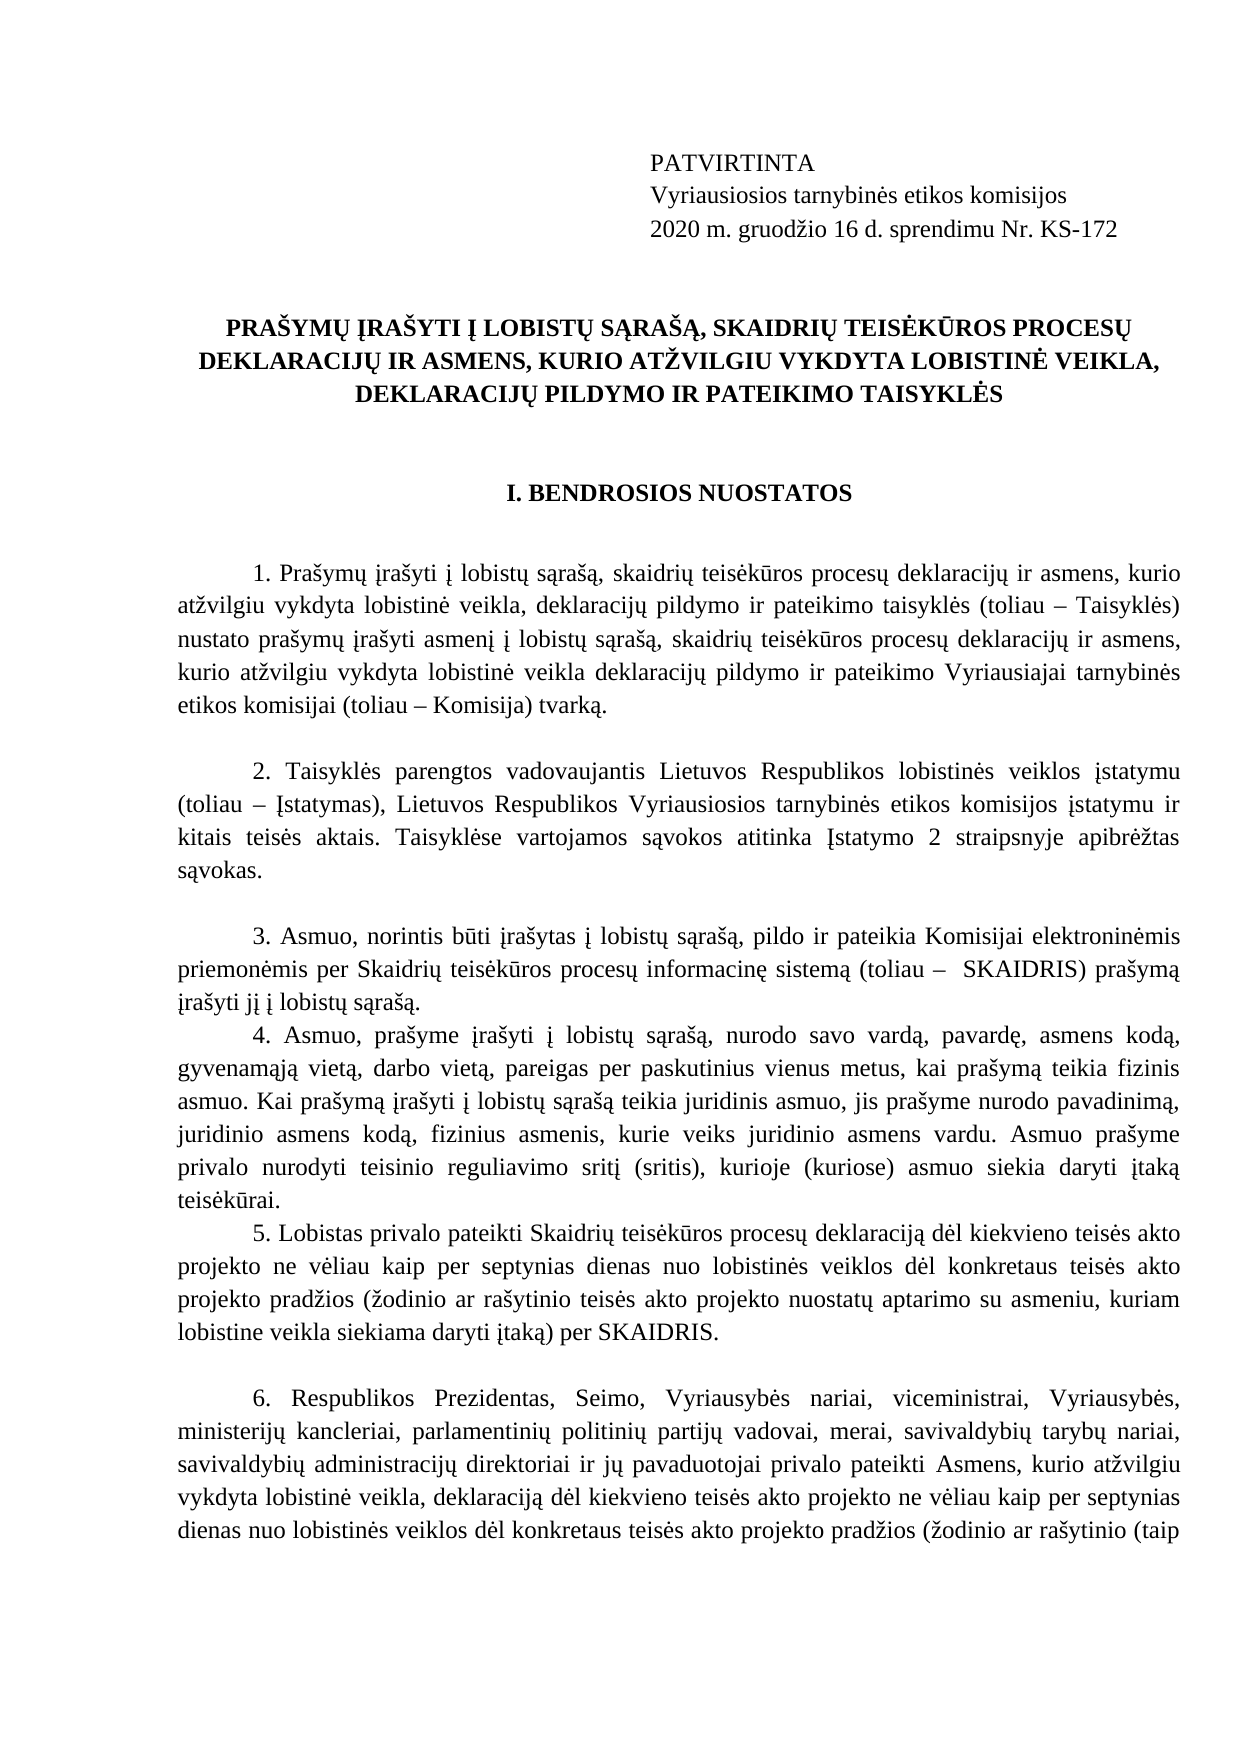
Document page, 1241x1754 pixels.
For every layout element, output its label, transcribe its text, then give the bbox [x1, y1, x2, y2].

text 6. Respublikos Prezidentas, Seimo, Vyriausybės nariai, viceministrai, Vyriausybės, ministerijų kancleriai, parlamentinių politinių partijų vadovai, merai, savivaldybių tarybų nariai, savivaldybių administracijų direktoriai ir jų pavaduotojai privalo pateikti Asmens, kurio atžvilgiu vykdyta lobistinė veikla, deklaraciją dėl kiekvieno teisės akto projekto ne vėliau kaip per septynias dienas nuo lobistinės veiklos dėl konkretaus teisės akto projekto pradžios (žodinio ar rašytinio (taip [177, 1383, 1181, 1544]
text PRAŠYMŲ ĮRAŠYTI Į LOBISTŲ SĄRAŠĄ, SKAIDRIŲ TEISĖKŪROS PROCESŲ DEKLARACIJŲ IR ASMENS, KURIO ATŽVILGIU VYKDYTA LOBISTINĖ VEIKLA, DEKLARACIJŲ PILDYMO IR PATEIKIMO TAISYKLĖS [177, 313, 1181, 407]
text PATVIRTINTA [627, 148, 1181, 176]
text 2020 m. gruodžio 16 d. sprendimu Nr. KS-172 [650, 214, 1181, 242]
text 1. Prašymų įrašyti į lobistų sąrašą, skaidrių teisėkūros procesų deklaracijų ir asmens, kurio atžvilgiu vykdyta lobistinė veikla, deklaracijų pildymo ir pateikimo taisyklės (toliau – Taisyklės) nustato prašymų įrašyti asmenį į lobistų sąrašą, skaidrių teisėkūros procesų deklaracijų ir asmens, kurio atžvilgiu vykdyta lobistinė veikla deklaracijų pildymo ir pateikimo Vyriausiajai tarnybinės etikos komisijai (toliau – Komisija) tvarką. [177, 558, 1181, 718]
text Vyriausiosios tarnybinės etikos komisijos [650, 181, 1181, 209]
text 3. Asmuo, norintis būti įrašytas į lobistų sąrašą, pildo ir pateikia Komisijai elektroninėmis priemonėmis per Skaidrių teisėkūros procesų informacinę sistemą (toliau – SKAIDRIS) prašymą įrašyti jį į lobistų sąrašą. [177, 921, 1181, 1016]
text 2. Taisyklės parengtos vadovaujantis Lietuvos Respublikos lobistinės veiklos įstatymu (toliau – Įstatymas), Lietuvos Respublikos Vyriausiosios tarnybinės etikos komisijos įstatymu ir kitais teisės aktais. Taisyklėse vartojamos sąvokos atitinka Įstatymo 2 straipsnyje apibrėžtas sąvokas. [177, 756, 1181, 883]
text I. BENDROSIOS NUOSTATOS [177, 478, 1181, 507]
text 5. Lobistas privalo pateikti Skaidrių teisėkūros procesų deklaraciją dėl kiekvieno teisės akto projekto ne vėliau kaip per septynias dienas nuo lobistinės veiklos dėl konkretaus teisės akto projekto pradžios (žodinio ar rašytinio teisės akto projekto nuostatų aptarimo su asmeniu, kuriam lobistine veikla siekiama daryti įtaką) per SKAIDRIS. [177, 1218, 1181, 1346]
text 4. Asmuo, prašyme įrašyti į lobistų sąrašą, nurodo savo vardą, pavardę, asmens kodą, gyvenamąją vietą, darbo vietą, pareigas per paskutinius vienus metus, kai prašymą teikia fizinis asmuo. Kai prašymą įrašyti į lobistų sąrašą teikia juridinis asmuo, jis prašyme nurodo pavadinimą, juridinio asmens kodą, fizinius asmenis, kurie veiks juridinio asmens vardu. Asmuo prašyme privalo nurodyti teisinio reguliavimo sritį (sritis), kurioje (kuriose) asmuo siekia daryti įtaką teisėkūrai. [177, 1020, 1181, 1214]
